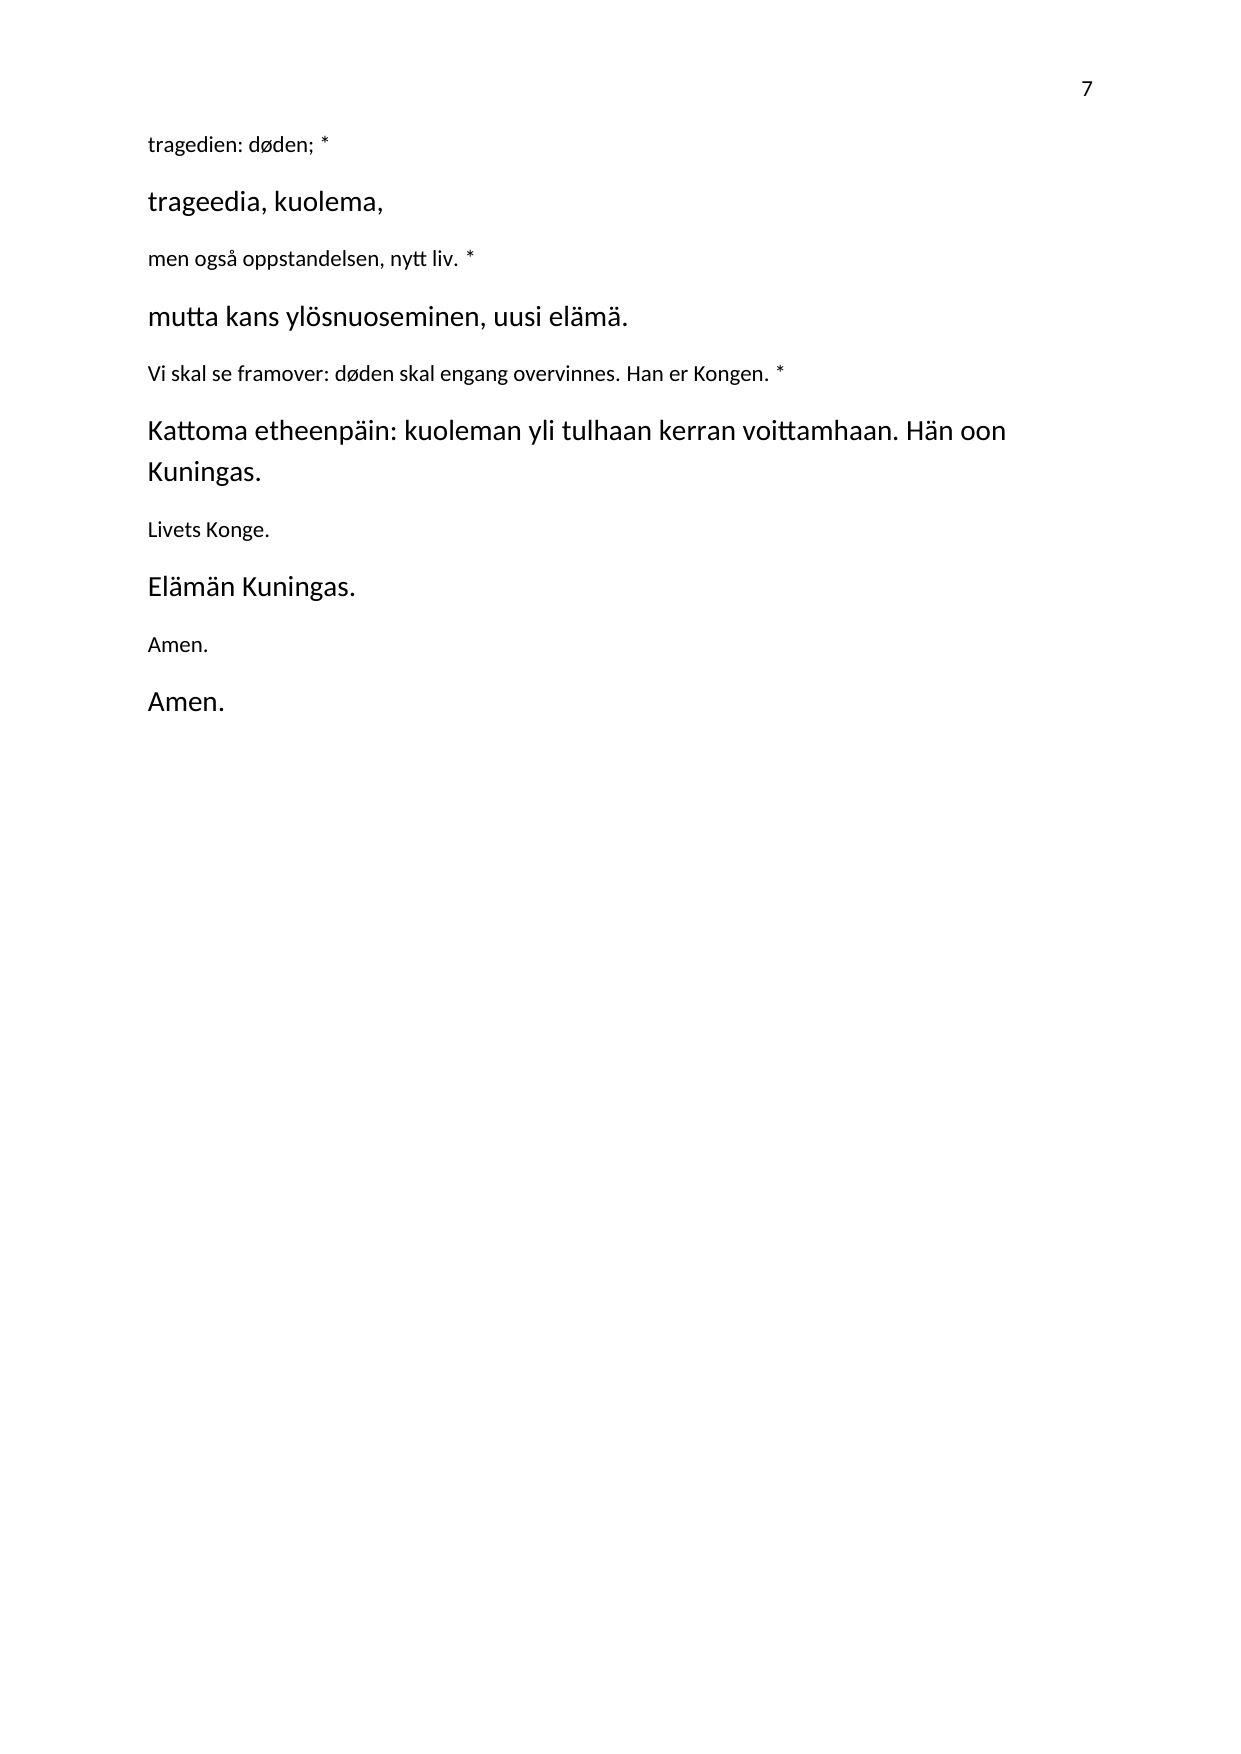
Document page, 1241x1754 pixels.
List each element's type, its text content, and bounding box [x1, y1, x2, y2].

text Vi skal se framover: døden skal engang overvinnes. Han er Kongen. * [148, 359, 1093, 387]
text Amen. [148, 630, 1093, 658]
text Elämän Kuningas. [148, 568, 1093, 604]
text Kattoma etheenpäin: kuoleman yli tulhaan kerran voittamhaan. Hän oon Kuningas. [148, 412, 1093, 489]
text men også oppstandelsen, nytt liv. * [148, 244, 1093, 273]
text mutta kans ylösnuoseminen, uusi elämä. [148, 298, 1093, 333]
text tragedien: døden; * [148, 130, 1093, 158]
text trageedia, kuolema, [148, 183, 1093, 218]
text Livets Konge. [148, 515, 1093, 543]
text Amen. [148, 683, 1093, 718]
